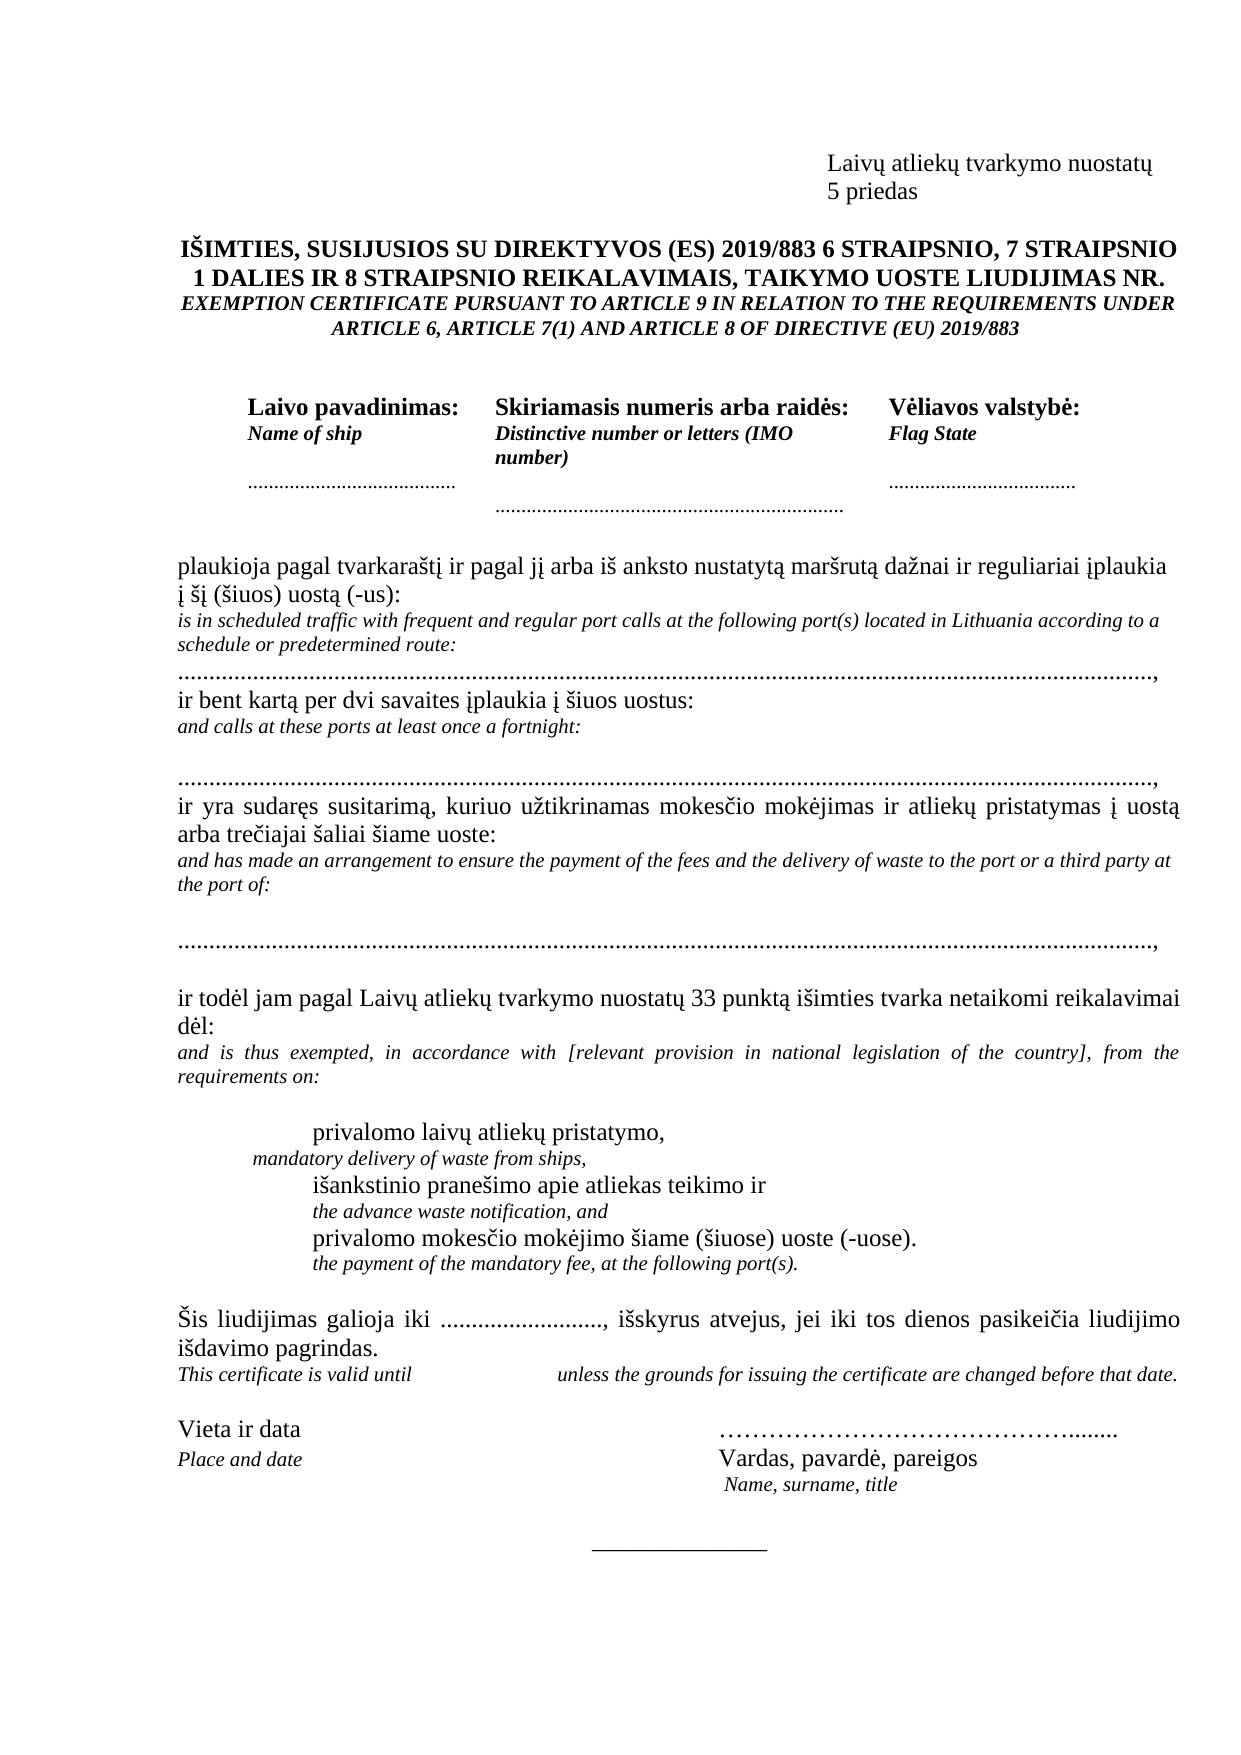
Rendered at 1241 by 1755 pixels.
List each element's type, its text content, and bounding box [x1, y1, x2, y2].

text plaukioja pagal tvarkaraštį ir pagal jį arba iš anksto nustatytą maršrutą dažnai ir reguliariai įplaukia [177, 551, 1181, 579]
text  išankstinio pranešimo apie atliekas teikimo ir [177, 1170, 1181, 1198]
text and calls at these ports at least once a fortnight: [177, 714, 1181, 738]
text is in scheduled traffic with frequent and regular port calls at the following port(s) located in Lithuania according to a schedule or predetermined route: [177, 608, 1181, 656]
text  privalomo laivų atliekų pristatymo, [177, 1117, 1181, 1146]
text ............................................................................................................................................................, [177, 762, 1181, 791]
text ______________ [177, 1525, 1181, 1553]
text 1 DALIES IR 8 STRAIPSNIO REIKALAVIMAIS, TAIKYMO UOSTE LIUDIJIMAS NR. [177, 263, 1181, 291]
text Šis liudijimas galioja iki .........................., išskyrus atvejus, jei iki tos dienos pasikeičia liudijimo išdavimo pagrindas. [177, 1304, 1181, 1362]
text ir todėl jam pagal Laivų atliekų tvarkymo nuostatų 33 punktą išimties tvarka netaikomi reikalavimai dėl: [177, 983, 1181, 1040]
text 5 priedas [827, 176, 1181, 205]
text IŠIMTIES, SUSIJUSIOS SU DIREKTYVOS (ES) 2019/883 6 STRAIPSNIO, 7 STRAIPSNIO [177, 234, 1181, 263]
table_header Skiriamasis numeris arba raidės: Distinctive number or letters (IMO number) ................................................................... [484, 392, 877, 522]
text EXEMPTION CERTIFICATE PURSUANT TO ARTICLE 9 IN RELATION TO THE REQUIREMENTS UNDER ARTICLE 6, ARTICLE 7(1) AND ARTICLE 8 OF DIRECTIVE (EU) 2019/883 [177, 291, 1181, 339]
text Name, surname, title [177, 1472, 1181, 1496]
text This certificate is valid until unless the grounds for issuing the certificate are changed before that date. [177, 1362, 1181, 1386]
text į šį (šiuos) uostą (-us): [177, 579, 1181, 608]
text and has made an arrangement to ensure the payment of the fees and the delivery of waste to the port or a third party at the port of: [177, 848, 1181, 896]
text Place and date Vardas, pavardė, pareigos [177, 1443, 1181, 1472]
text Laivų atliekų tvarkymo nuostatų [827, 148, 1181, 176]
text ir bent kartą per dvi savaites įplaukia į šiuos uostus: [177, 685, 1181, 714]
text ir yra sudaręs susitarimą, kuriuo užtikrinamas mokesčio mokėjimas ir atliekų pristatymas į uostą arba trečiajai šaliai šiame uoste: [177, 791, 1181, 848]
table_header Laivo pavadinimas: Name of ship ........................................ [177, 392, 483, 522]
table_header Vėliavos valstybė: Flag State .................................... [877, 392, 1181, 522]
text Vieta ir data ……………………………………........ [177, 1414, 1181, 1443]
text the advance waste notification, and [177, 1198, 1181, 1223]
text and is thus exempted, in accordance with [relevant provision in national legislation of the country], from the requirements on: [177, 1040, 1181, 1088]
text mandatory delivery of waste from ships, [177, 1146, 1181, 1170]
text the payment of the mandatory fee, at the following port(s). [177, 1251, 1181, 1275]
text ............................................................................................................................................................, [177, 656, 1181, 685]
text ............................................................................................................................................................, [177, 925, 1181, 983]
text  privalomo mokesčio mokėjimo šiame (šiuose) uoste (-uose). [177, 1223, 1181, 1251]
